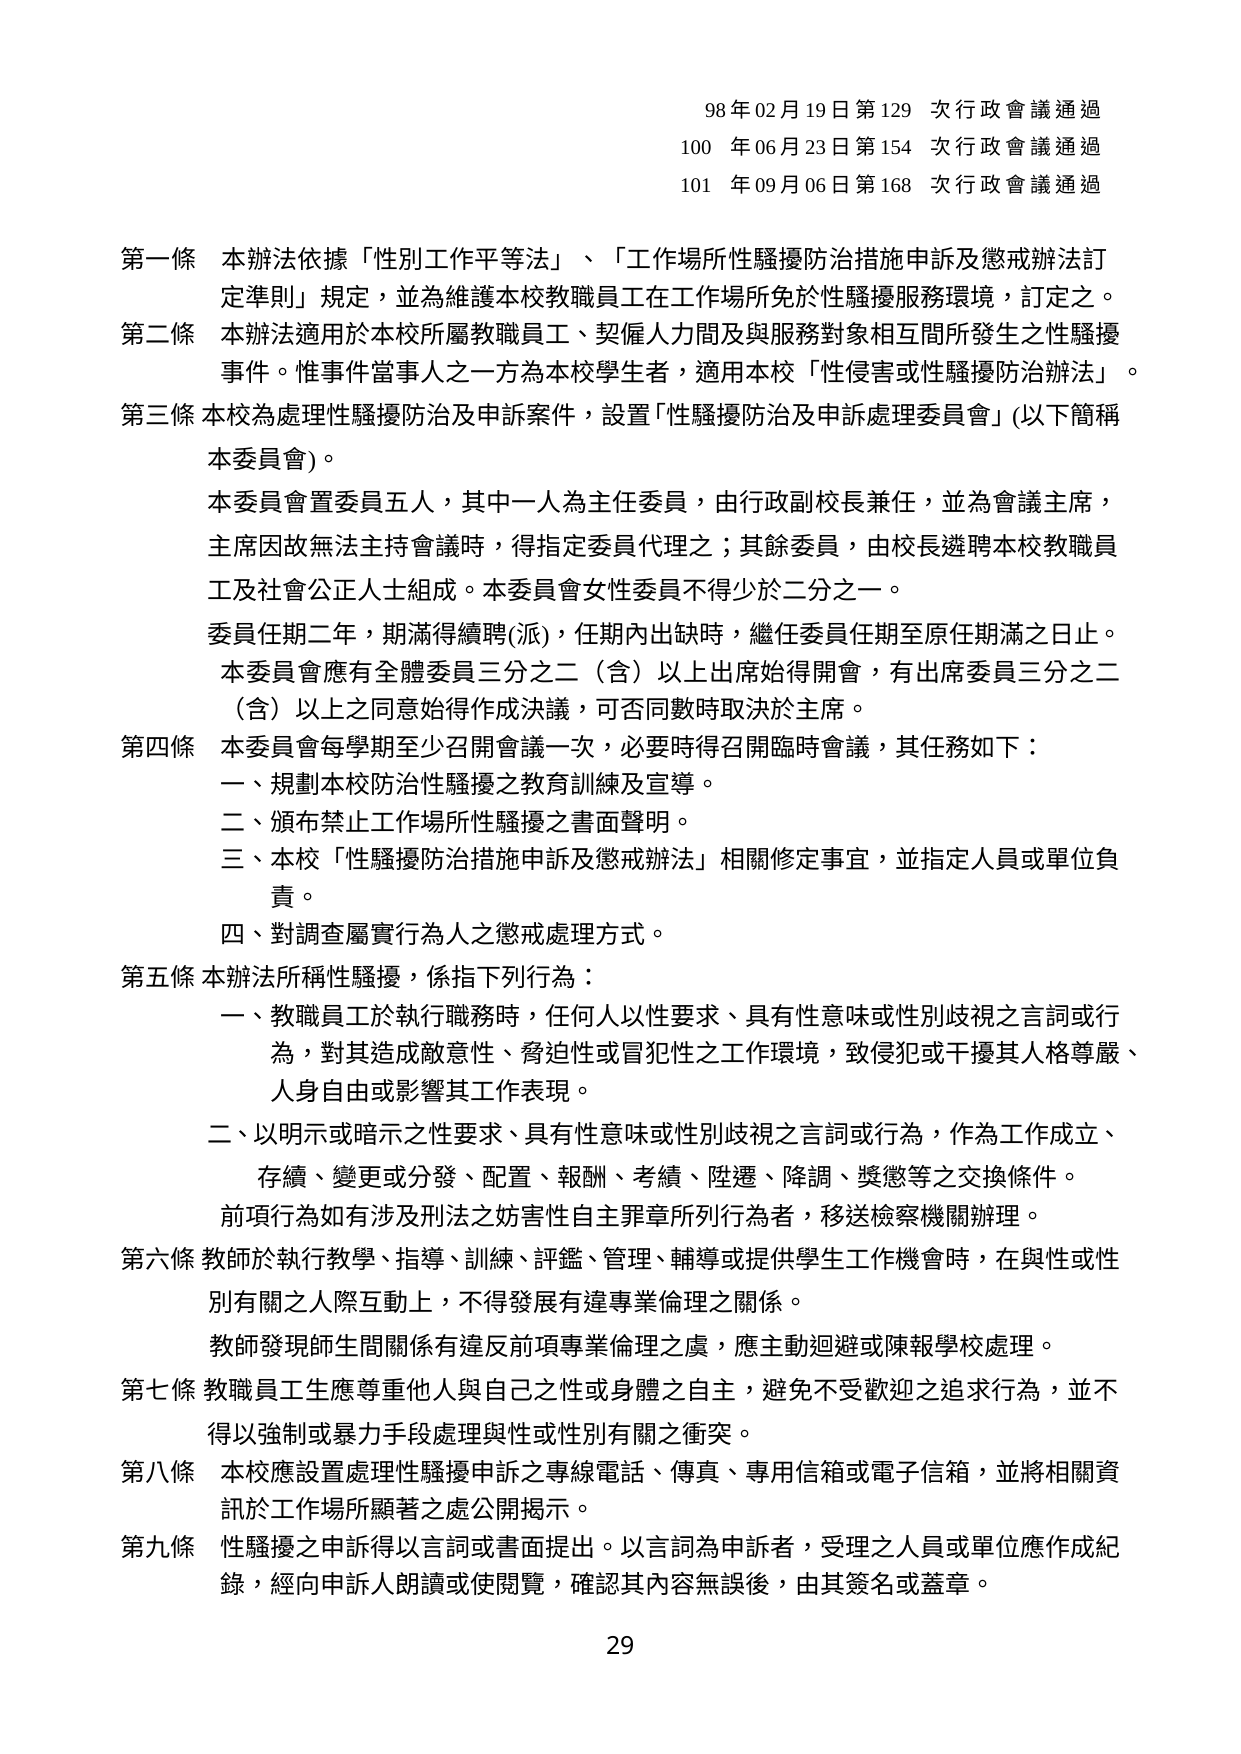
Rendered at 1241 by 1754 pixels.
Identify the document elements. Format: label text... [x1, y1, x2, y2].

text 三、本校「性騷擾防治措施申訴及懲戒辦法」相關修定事宜，並指定人員或單位負責。 [206, 839, 1120, 914]
text 第七條 教職員工生應尊重他人與自己之性或身體之自主，避免不受歡迎之追求行為，並不得以強制或暴力手段處理與性或性別有關之衝突。 [120, 1364, 1120, 1452]
text 本委員會應有全體委員三分之二（含）以上出席始得開會，有出席委員三分之二（含）以上之同意始得作成決議，可否同數時取決於主席。 [208, 652, 1120, 727]
text 101年09月06日第168次行政會議通過 [120, 164, 1105, 202]
text 二、以明示或暗示之性要求、具有性意味或性別歧視之言詞或行為，作為工作成立、存續、變更或分發、配置、報酬、考績、陞遷、降調、獎懲等之交換條件。 [208, 1108, 1120, 1196]
text 第五條 本辦法所稱性騷擾，係指下列行為： [120, 952, 1120, 996]
text 前項行為如有涉及刑法之妨害性自主罪章所列行為者，移送檢察機關辦理。 [120, 1196, 1120, 1233]
text 第三條 本校為處理性騷擾防治及申訴案件，設置「性騷擾防治及申訴處理委員會」 (以下簡稱本委員會)。 [120, 389, 1120, 477]
text 本委員會置委員五人，其中一人為主任委員，由行政副校長兼任，並為會議主席，主席因故無法主持會議時，得指定委員代理之；其餘委員，由校長遴聘本校教職員工及社會公正人士組成。本委員會女性委員不得少於二分之一。 [208, 477, 1120, 608]
text 98年02月19日第129次行政會議通過 [120, 89, 1105, 127]
text 一、教職員工於執行職務時，任何人以性要求、具有性意味或性別歧視之言詞或行為，對其造成敵意性、脅迫性或冒犯性之工作環境，致侵犯或干擾其人格尊嚴、人身自由或影響其工作表現。 [207, 996, 1120, 1108]
text 第九條 性騷擾之申訴得以言詞或書面提出。以言詞為申訴者，受理之人員或單位應作成紀錄，經向申訴人朗讀或使閱覽，確認其內容無誤後，由其簽名或蓋章。 [120, 1527, 1120, 1602]
text 100年06月23日第154次行政會議通過 [120, 127, 1105, 164]
text 委員任期二年，期滿得續聘(派)，任期內出缺時，繼任委員任期至原任期滿之日止。 [208, 608, 1120, 652]
text 教師發現師生間關係有違反前項專業倫理之虞，應主動迴避或陳報學校處理。 [209, 1321, 1120, 1364]
text 第二條 本辦法適用於本校所屬教職員工、契僱人力間及與服務對象相互間所發生之性騷擾事件。惟事件當事人之一方為本校學生者，適用本校「性侵害或性騷擾防治辦法」。 [120, 314, 1120, 389]
text 第一條 本辦法依據「性別工作平等法」、「工作場所性騷擾防治措施申訴及懲戒辦法訂定準則」規定，並為維護本校教職員工在工作場所免於性騷擾服務環境，訂定之。 [120, 239, 1111, 314]
text 二、頒布禁止工作場所性騷擾之書面聲明。 [206, 802, 1120, 839]
text 四、對調查屬實行為人之懲戒處理方式。 [120, 914, 1120, 952]
text 一、規劃本校防治性騷擾之教育訓練及宣導。 [206, 764, 1120, 802]
text 第四條 本委員會每學期至少召開會議一次，必要時得召開臨時會議，其任務如下： [120, 727, 1120, 764]
text 第八條 本校應設置處理性騷擾申訴之專線電話、傳真、專用信箱或電子信箱，並將相關資訊於工作場所顯著之處公開揭示。 [120, 1452, 1120, 1527]
text 第六條 教師於執行教學、指導、訓練、評鑑、管理、輔導或提供學生工作機會時，在與性或性別有關之人際互動上，不得發展有違專業倫理之關係。 [120, 1233, 1120, 1321]
